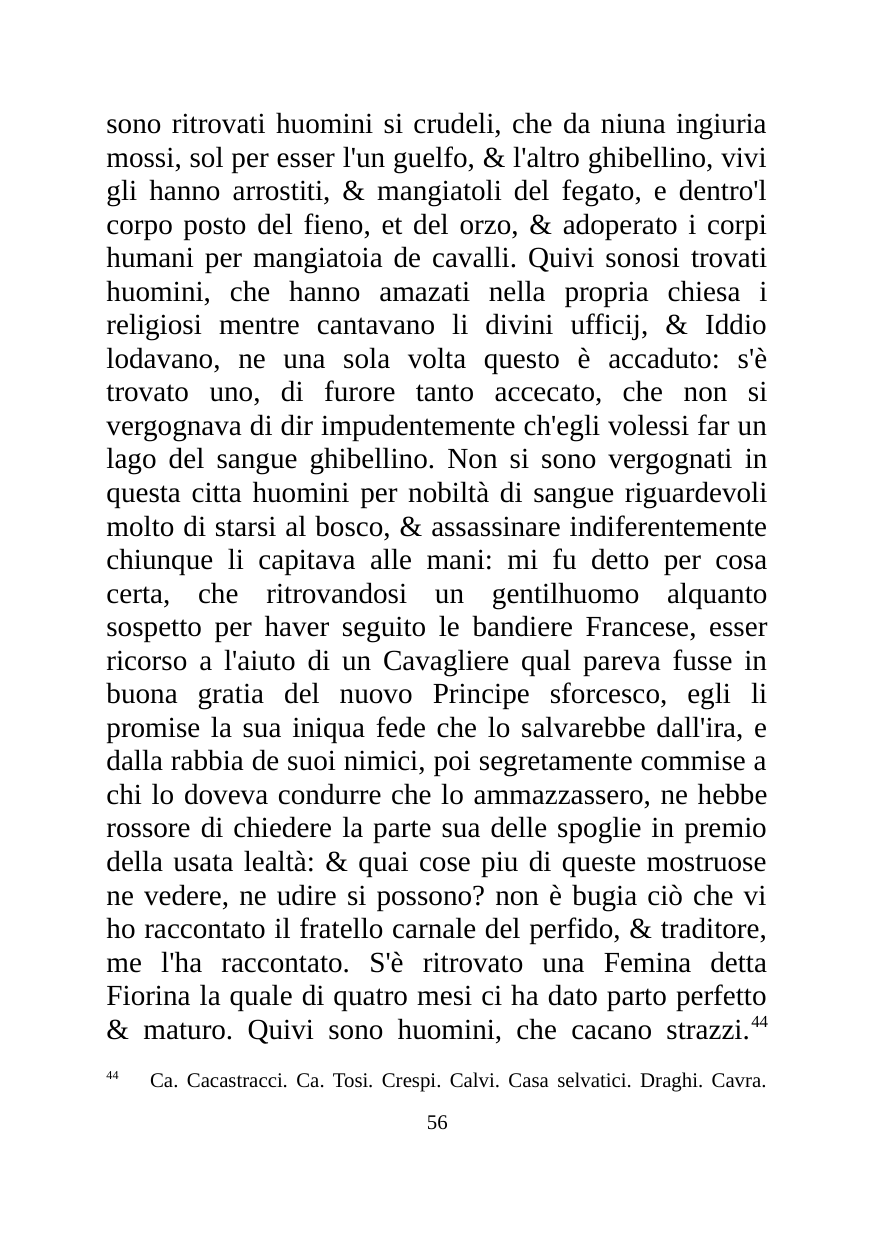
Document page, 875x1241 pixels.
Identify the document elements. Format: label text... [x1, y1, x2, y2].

text Ca. Cacastracci. Ca. Tosi. Crespi. Calvi. Casa selvatici. Draghi. Cavra. [106, 1068, 768, 1092]
